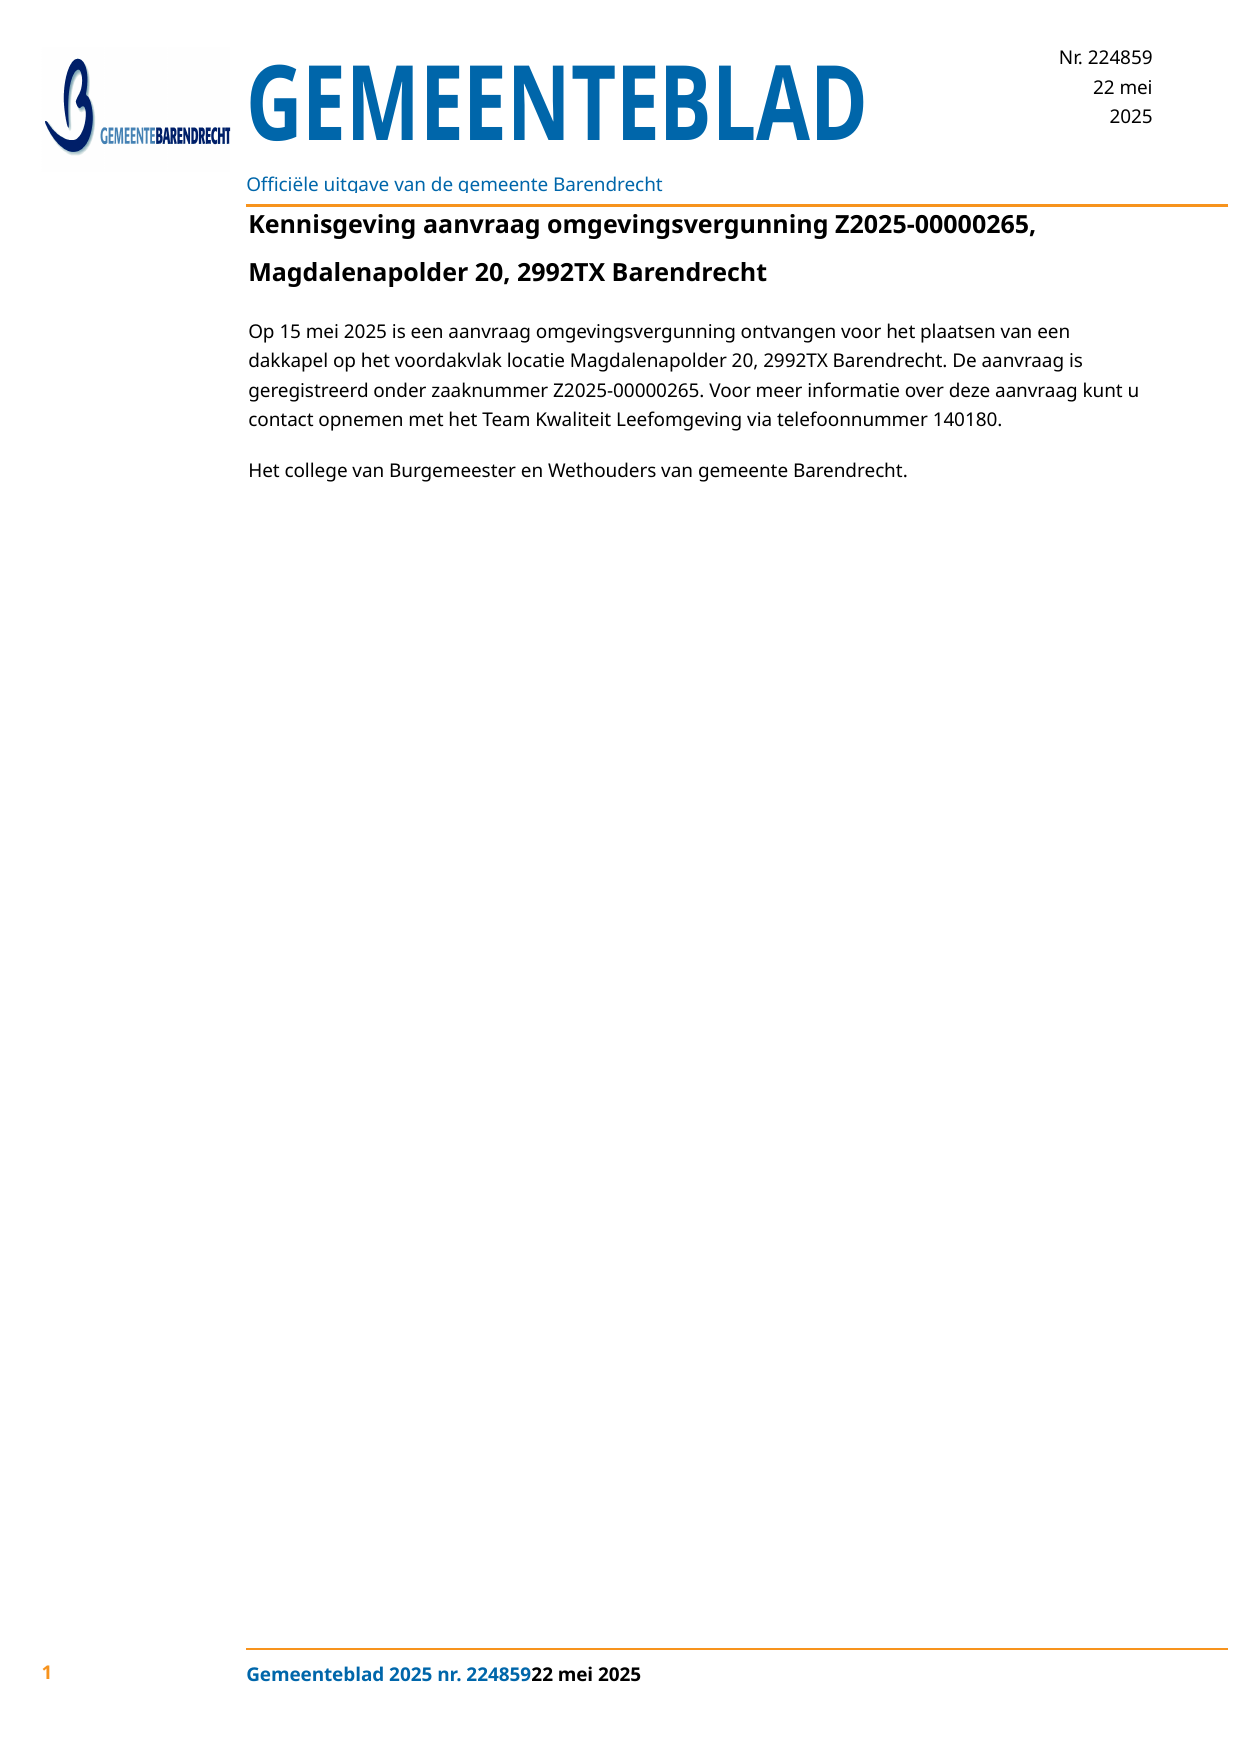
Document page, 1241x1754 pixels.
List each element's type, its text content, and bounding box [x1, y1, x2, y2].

text Kennisgeving aanvraag omgevingsvergunning Z2025-00000265, Magdalenapolder 20, 2992TX Barendrecht [248, 207, 1152, 288]
text Het college van Burgemeester en Wethouders van gemeente Barendrecht. [248, 457, 1152, 483]
picture [41, 47, 231, 172]
text Op 15 mei 2025 is een aanvraag omgevingsvergunning ontvangen voor het plaatsen van een dakkapel op het voordakvlak locatie Magdalenapolder 20, 2992TX Barendrecht. De aanvraag is geregistreerd onder zaaknummer Z2025-00000265. Voor meer informatie over deze aanvraag kunt u contact opnemen met het Team Kwaliteit Leefomgeving via telefoonnummer 140180. [248, 318, 1152, 432]
